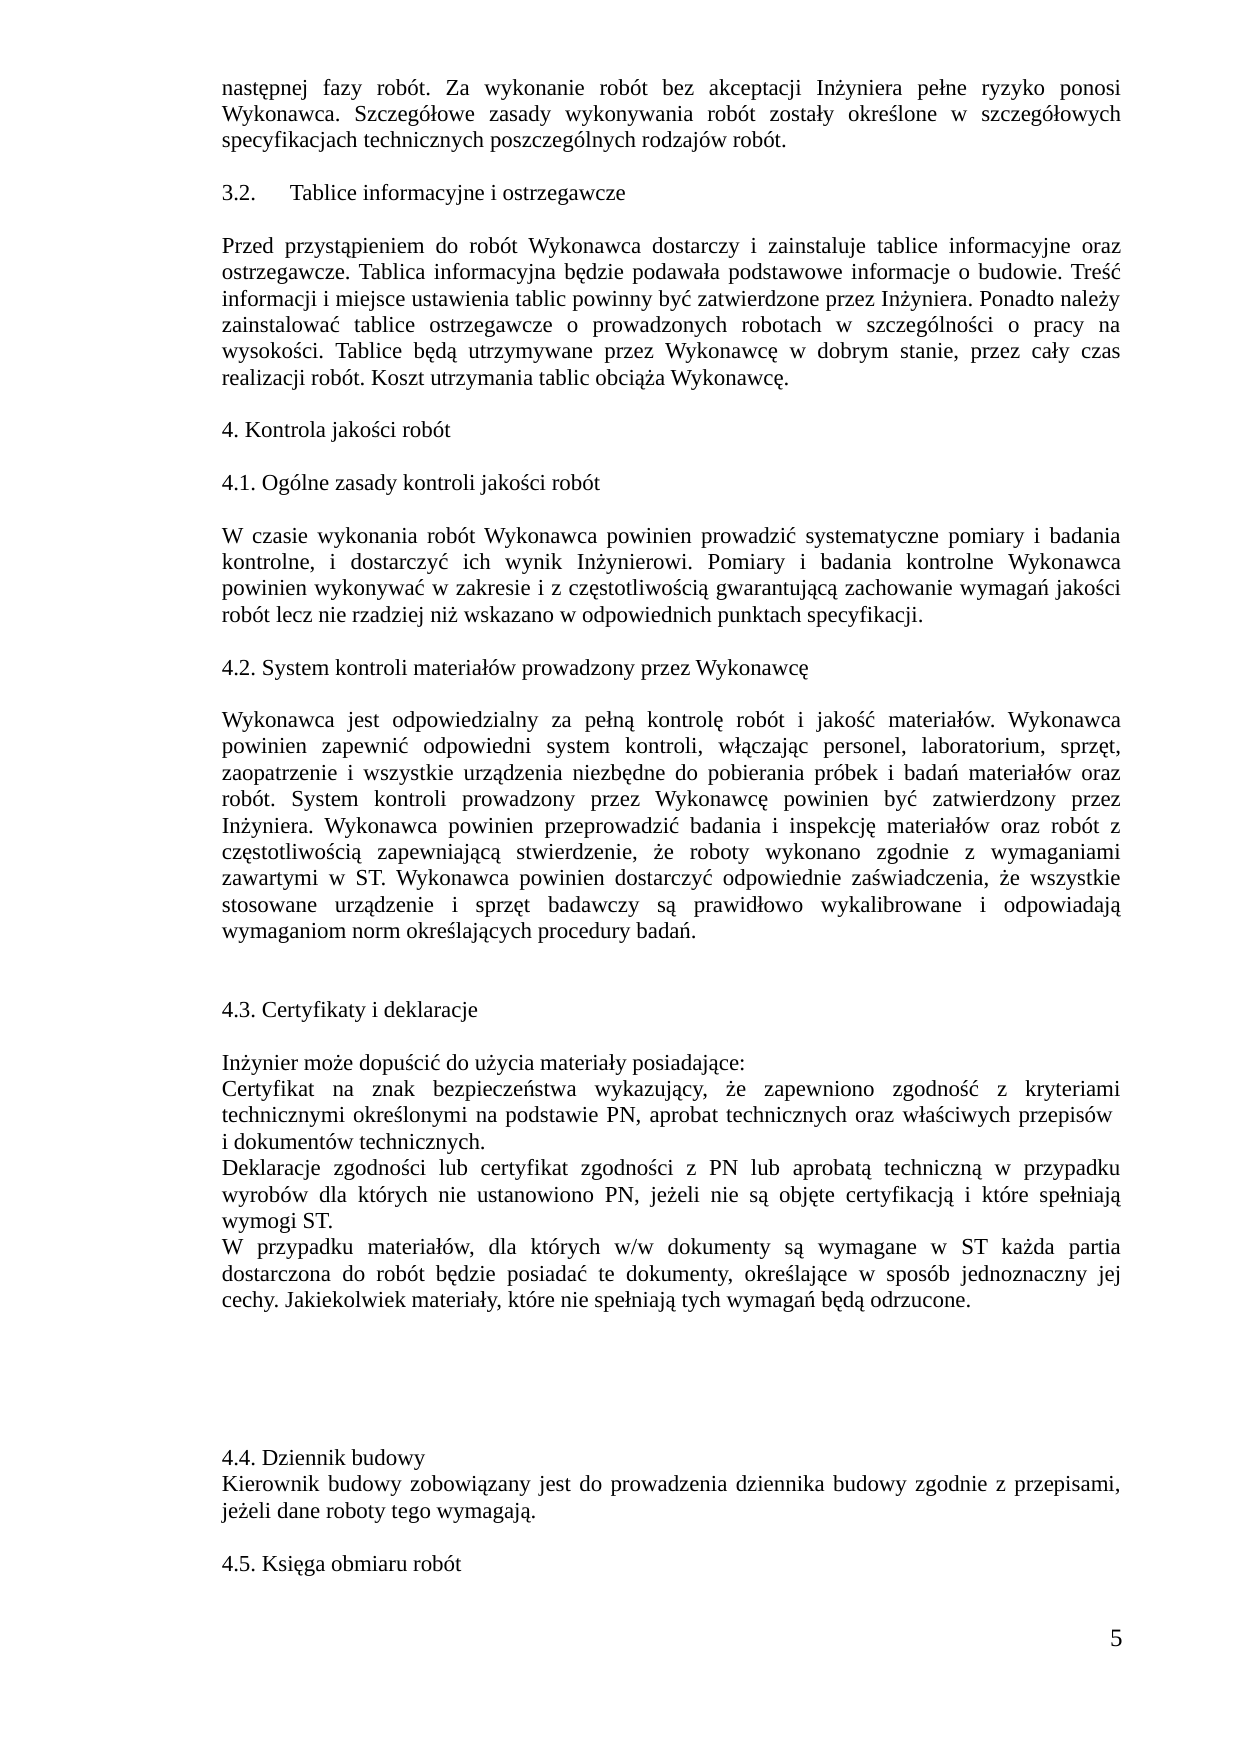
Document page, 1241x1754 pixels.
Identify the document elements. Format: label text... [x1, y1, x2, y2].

text W przypadku materiałów, dla których w/w dokumenty są wymagane w ST każda partia dostarczona do robót będzie posiadać te dokumenty, określające w sposób jednoznaczny jej cechy. Jakiekolwiek materiały, które nie spełniają tych wymagań będą odrzucone. [222, 1233, 1122, 1312]
text 3.2. Tablice informacyjne i ostrzegawcze [222, 179, 1122, 206]
text 4.5. Księga obmiaru robót [222, 1549, 1122, 1576]
text Kierownik budowy zobowiązany jest do prowadzenia dziennika budowy zgodnie z przepisami, jeżeli dane roboty tego wymagają. [222, 1471, 1122, 1523]
text W czasie wykonania robót Wykonawca powinien prowadzić systematyczne pomiary i badania kontrolne, i dostarczyć ich wynik Inżynierowi. Pomiary i badania kontrolne Wykonawca powinien wykonywać w zakresie i z częstotliwością gwarantującą zachowanie wymagań jakości robót lecz nie rzadziej niż wskazano w odpowiednich punktach specyfikacji. [222, 522, 1122, 627]
text Deklaracje zgodności lub certyfikat zgodności z PN lub aprobatą techniczną w przypadku wyrobów dla których nie ustanowiono PN, jeżeli nie są objęte certyfikacją i które spełniają wymogi ST. [222, 1154, 1122, 1233]
text Inżynier może dopuścić do użycia materiały posiadające: [222, 1049, 1122, 1075]
text 4.1. Ogólne zasady kontroli jakości robót [222, 469, 1122, 495]
text Certyfikat na znak bezpieczeństwa wykazujący, że zapewniono zgodność z kryteriami technicznymi określonymi na podstawie PN, aprobat technicznych oraz właściwych przepisów i dokumentów technicznych. [222, 1075, 1122, 1154]
text 4.2. System kontroli materiałów prowadzony przez Wykonawcę [222, 653, 1122, 680]
text Przed przystąpieniem do robót Wykonawca dostarczy i zainstaluje tablice informacyjne oraz ostrzegawcze. Tablica informacyjna będzie podawała podstawowe informacje o budowie. Treść informacji i miejsce ustawienia tablic powinny być zatwierdzone przez Inżyniera. Ponadto należy zainstalować tablice ostrzegawcze o prowadzonych robotach w szczególności o pracy na wysokości. Tablice będą utrzymywane przez Wykonawcę w dobrym stanie, przez cały czas realizacji robót. Koszt utrzymania tablic obciąża Wykonawcę. [222, 232, 1122, 390]
text Wykonawca jest odpowiedzialny za pełną kontrolę robót i jakość materiałów. Wykonawca powinien zapewnić odpowiedni system kontroli, włączając personel, laboratorium, sprzęt, zaopatrzenie i wszystkie urządzenia niezbędne do pobierania próbek i badań materiałów oraz robót. System kontroli prowadzony przez Wykonawcę powinien być zatwierdzony przez Inżyniera. Wykonawca powinien przeprowadzić badania i inspekcję materiałów oraz robót z częstotliwością zapewniającą stwierdzenie, że roboty wykonano zgodnie z wymaganiami zawartymi w ST. Wykonawca powinien dostarczyć odpowiednie zaświadczenia, że wszystkie stosowane urządzenie i sprzęt badawczy są prawidłowo wykalibrowane i odpowiadają wymaganiom norm określających procedury badań. [222, 706, 1122, 943]
text 4.3. Certyfikaty i deklaracje [222, 996, 1122, 1022]
text 4. Kontrola jakości robót [222, 416, 1122, 443]
text 4.4. Dziennik budowy [222, 1444, 1122, 1471]
text następnej fazy robót. Za wykonanie robót bez akceptacji Inżyniera pełne ryzyko ponosi Wykonawca. Szczegółowe zasady wykonywania robót zostały określone w szczegółowych specyfikacjach technicznych poszczególnych rodzajów robót. [222, 74, 1122, 153]
